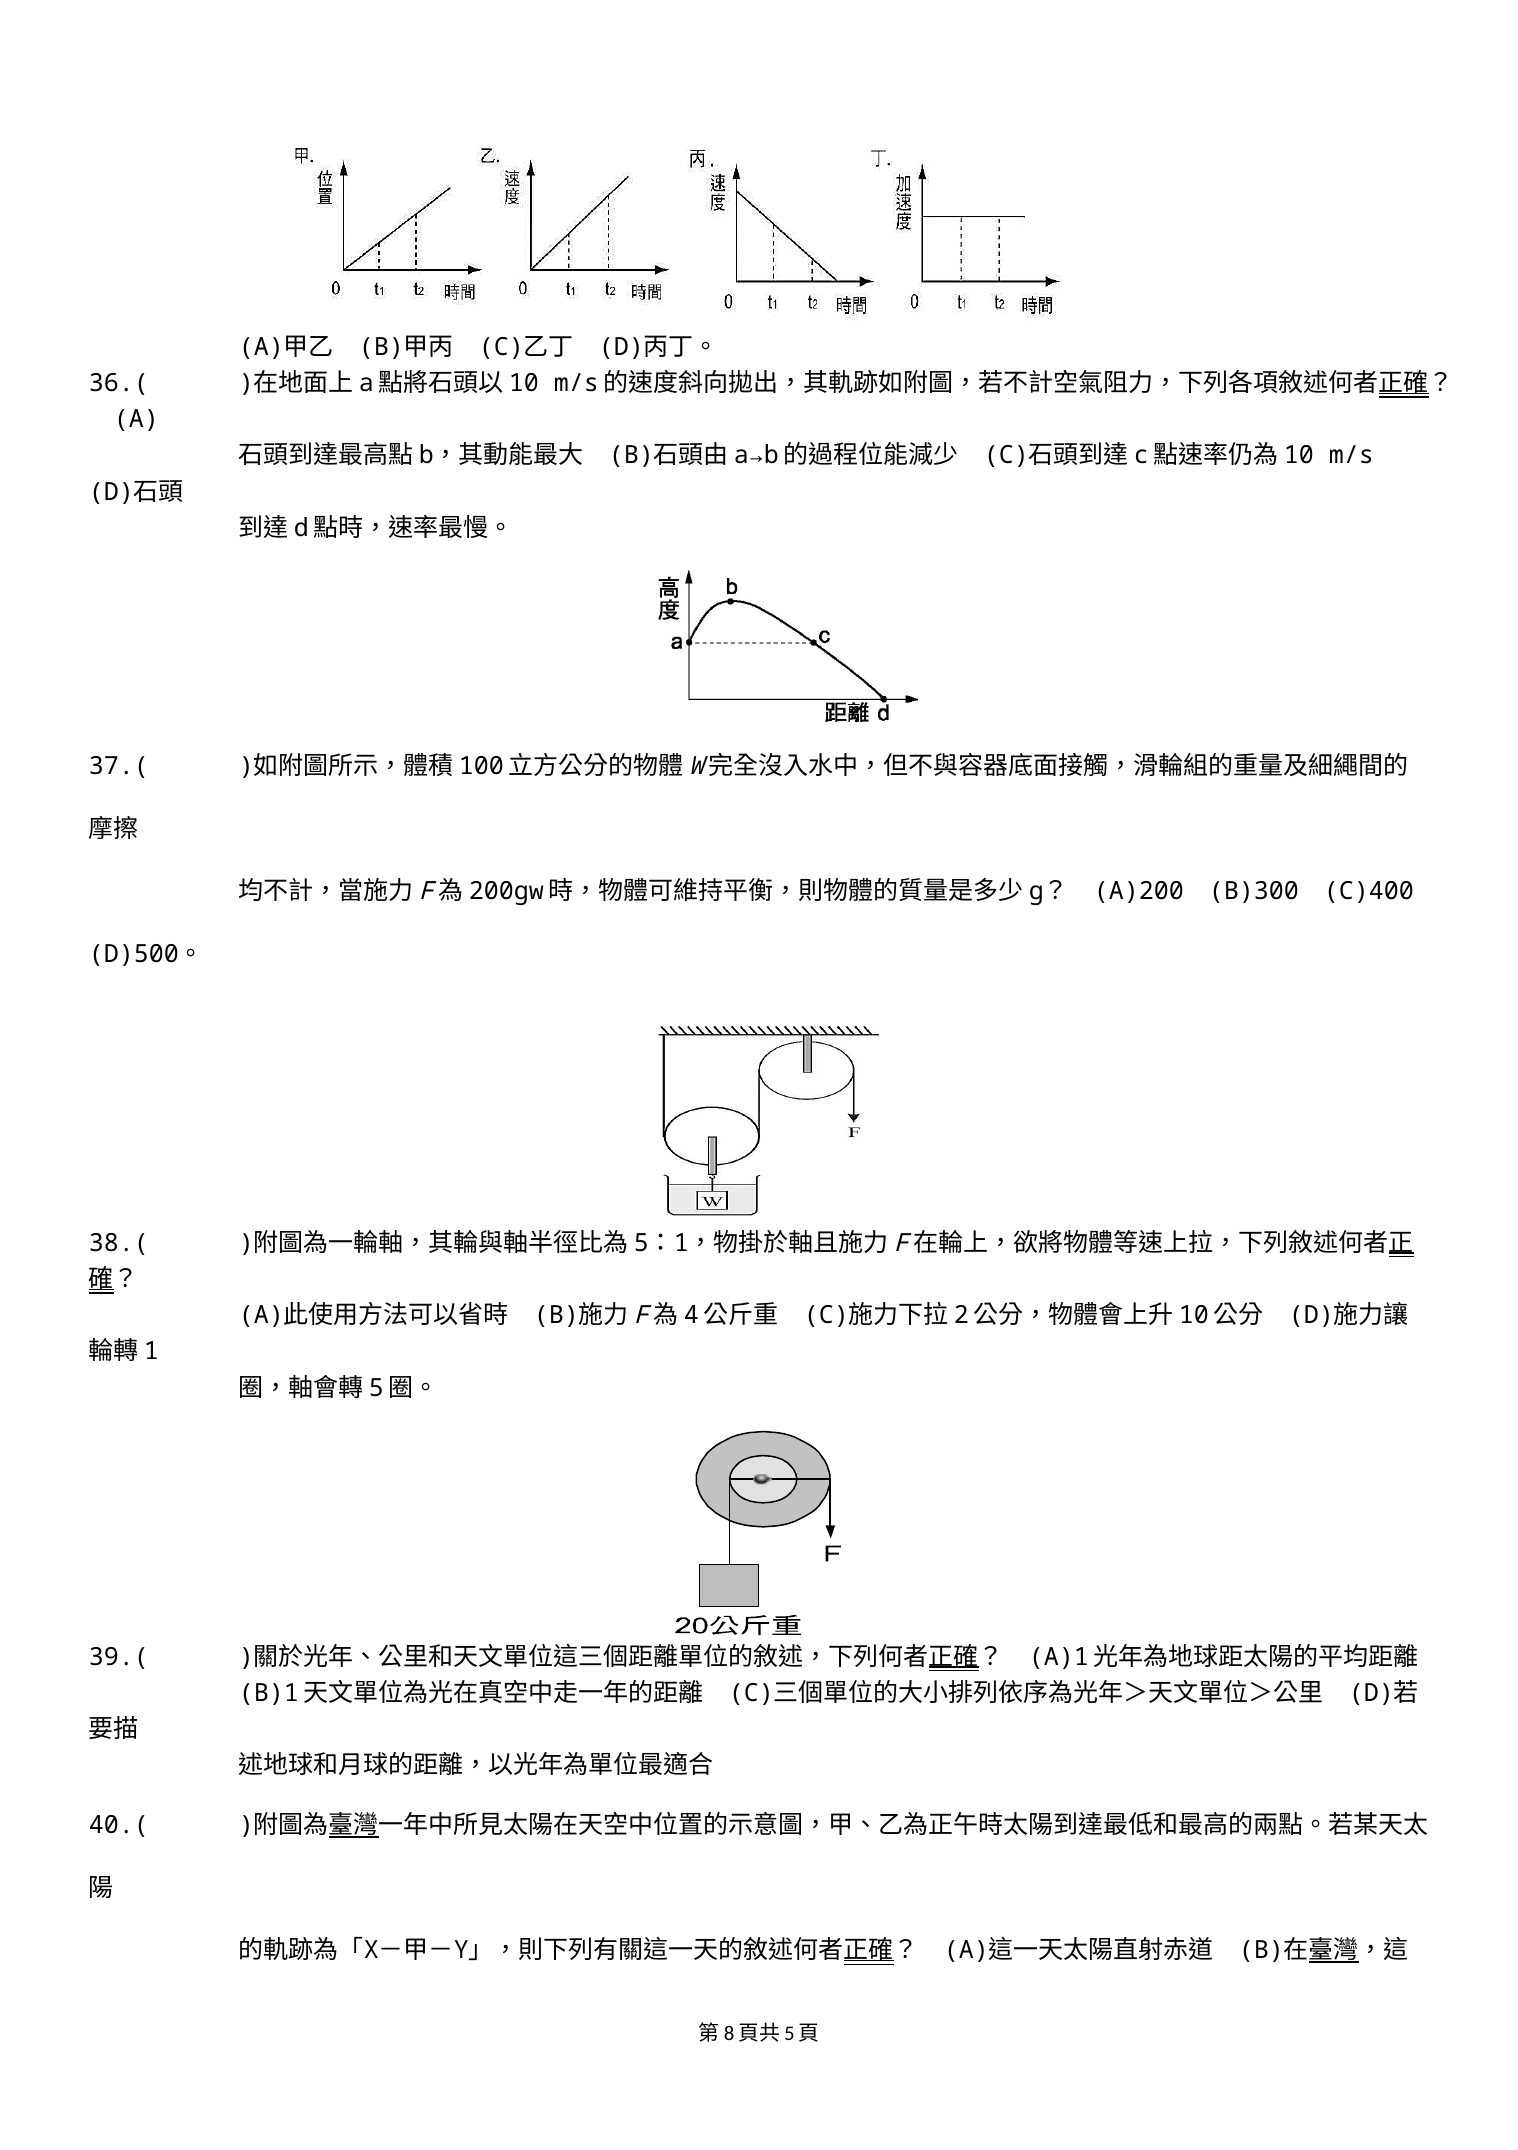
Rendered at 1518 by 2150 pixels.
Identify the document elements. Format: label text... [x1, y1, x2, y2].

text 39.( )關於光年、公里和天文單位這三個距離單位的敘述，下列何者正確？ (A)1光年為地球距太陽的平均距離 [89, 1636, 1429, 1672]
text (A)此使用方法可以省時 (B)施力F為4公斤重 (C)施力下拉2公分，物體會上升10公分 (D)施力讓輪轉1 [89, 1294, 1429, 1367]
text 38.( )附圖為一輪軸，其輪與軸半徑比為5：1，物掛於軸且施力F在輪上，欲將物體等速上拉，下列敘述何者正確？ [89, 1222, 1429, 1294]
text (B)1天文單位為光在真空中走一年的距離 (C)三個單位的大小排列依序為光年＞天文單位＞公里 (D)若要描 [89, 1672, 1429, 1745]
text 圈，軸會轉5圈。 [89, 1367, 1429, 1636]
text 的軌跡為「X－甲－Y」，則下列有關這一天的敘述何者正確？ (A)這一天太陽直射赤道 (B)在臺灣，這 [89, 1906, 1429, 1969]
text 36.( )在地面上a點將石頭以10 m/s的速度斜向拋出，其軌跡如附圖，若不計空氣阻力，下列各項敘述何者正確？ (A) [89, 362, 1429, 435]
text 到達d點時，速率最慢。 [89, 507, 1429, 722]
text 石頭到達最高點b，其動能最大 (B)石頭由a→b的過程位能減少 (C)石頭到達c點速率仍為10 m/s (D)石頭 [89, 435, 1429, 507]
text 40.( )附圖為臺灣一年中所見太陽在天空中位置的示意圖，甲、乙為正午時太陽到達最低和最高的兩點。若某天太陽 [89, 1781, 1429, 1906]
text 均不計，當施力F為200gw時，物體可維持平衡，則物體的質量是多少g？ (A)200 (B)300 (C)400 (D)500。 [89, 847, 1429, 1222]
text (A)甲乙 (B)甲丙 (C)乙丁 (D)丙丁。 [89, 115, 1429, 362]
text 37.( )如附圖所示，體積100立方公分的物體W完全沒入水中，但不與容器底面接觸，滑輪組的重量及細繩間的摩擦 [89, 722, 1429, 847]
text 述地球和月球的距離，以光年為單位最適合 [89, 1745, 1429, 1781]
